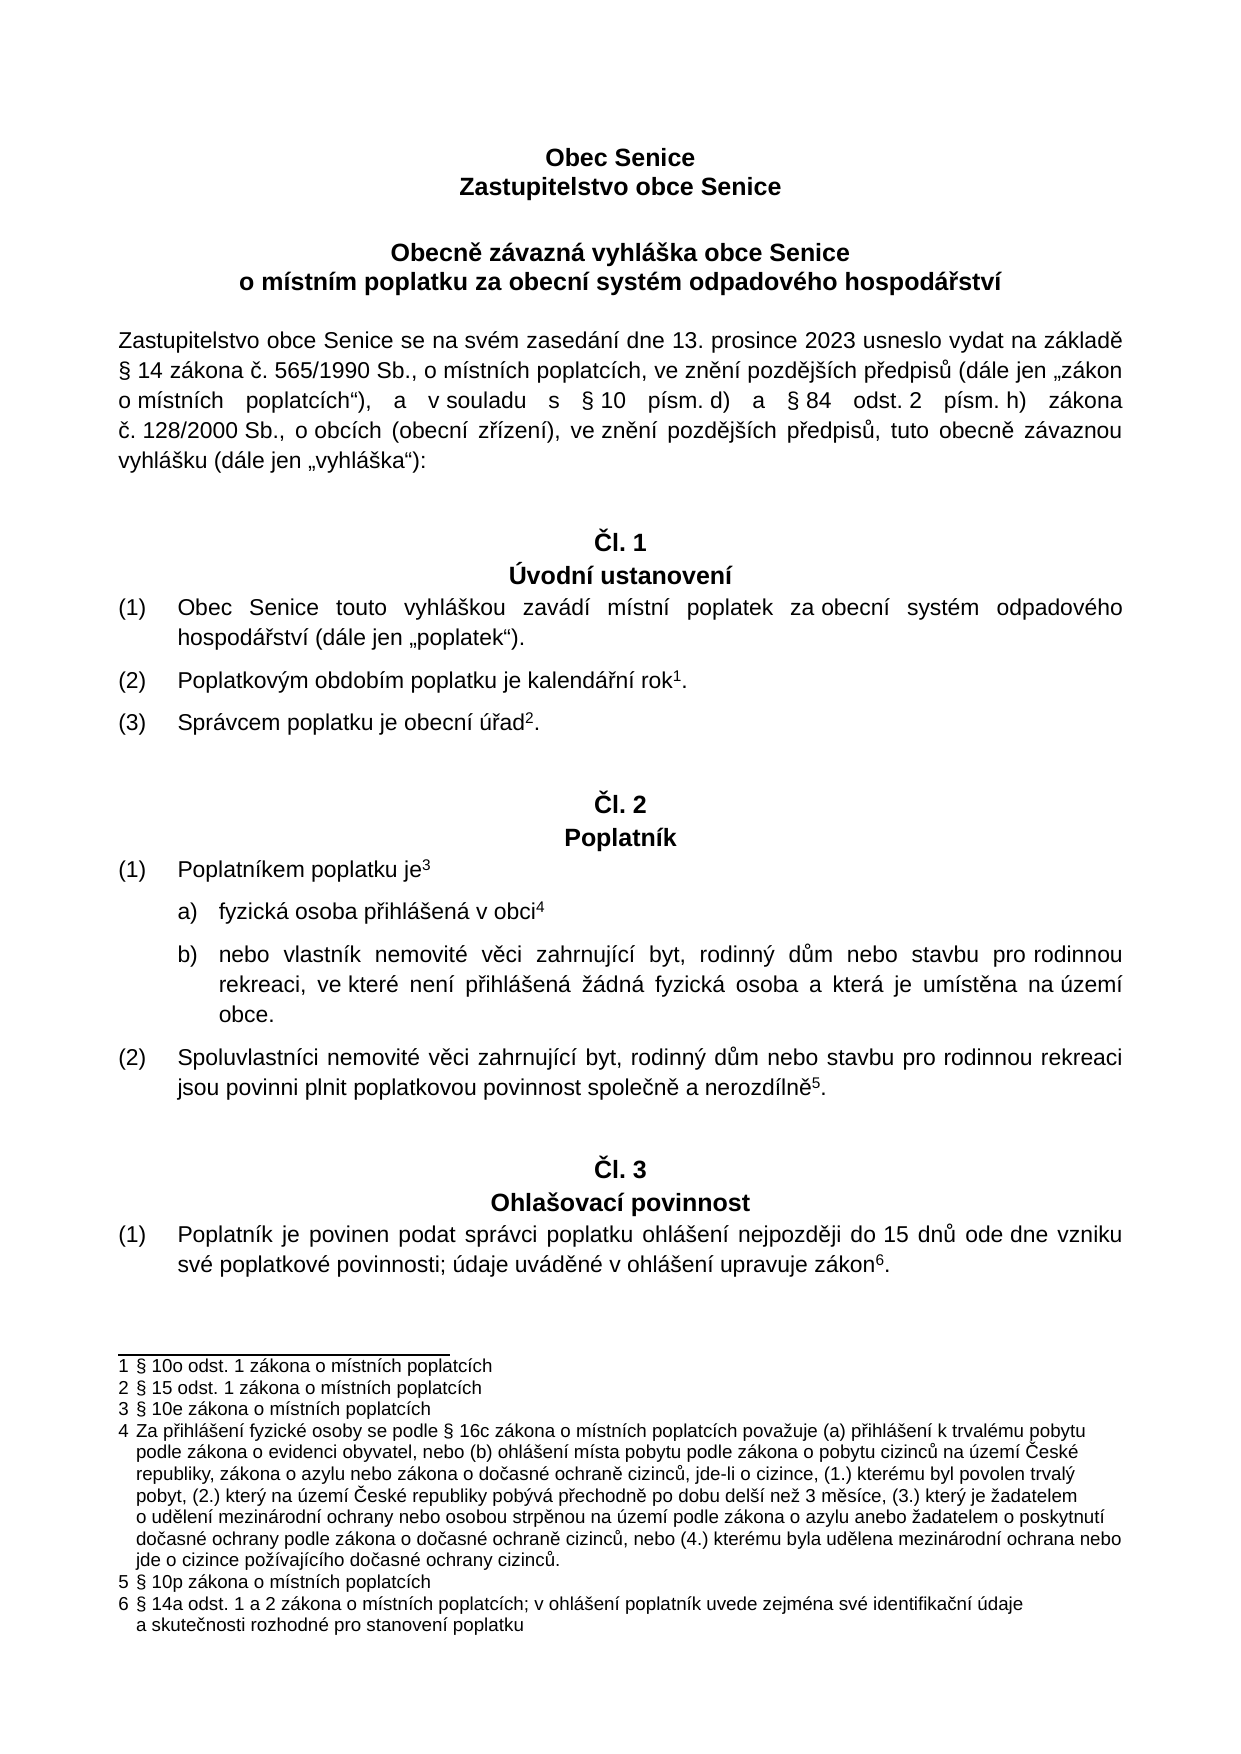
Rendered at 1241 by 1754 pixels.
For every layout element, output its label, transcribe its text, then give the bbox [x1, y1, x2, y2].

list Poplatník je povinen podat správci poplatku ohlášení nejpozději do 15 dnů ode dne vzniku své poplatkové povinnosti; údaje uváděné v ohlášení upravuje zákon. [118, 1221, 1122, 1277]
subtitle Čl. 2 Poplatník [118, 789, 1122, 851]
subtitle Obecně závazná vyhláška obce Senice o místním poplatku za obecní systém odpadového hospodářství [118, 238, 1122, 295]
list Spoluvlastníci nemovité věci zahrnující byt, rodinný dům nebo stavbu pro rodinnou rekreaci jsou povinni plnit poplatkovou povinnost společně a nerozdílně. [118, 1044, 1122, 1101]
list § 15 odst. 1 zákona o místních poplatcích [118, 1377, 1122, 1398]
list Obec Senice touto vyhláškou zavádí místní poplatek za obecní systém odpadového hospodářství (dále jen „poplatek“). [118, 594, 1122, 650]
list fyzická osoba přihlášená v obci [177, 898, 1122, 925]
subtitle Čl. 1 Úvodní ustanovení [118, 528, 1122, 589]
list nebo vlastník nemovité věci zahrnující byt, rodinný dům nebo stavbu pro rodinnou rekreaci, ve které není přihlášená žádná fyzická osoba a která je umístěna na území obce. [177, 941, 1122, 1028]
list Poplatníkem poplatku je [118, 856, 1122, 882]
list Správcem poplatku je obecní úřad. [118, 709, 1122, 736]
list Za přihlášení fyzické osoby se podle § 16c zákona o místních poplatcích považuje (a) přihlášení k trvalému pobytu podle zákona o evidenci obyvatel, nebo (b) ohlášení místa pobytu podle zákona o pobytu cizinců na území České republiky, zákona o azylu nebo zákona o dočasné ochraně cizinců, jde-li o cizince, (1.) kterému byl povolen trvalý pobyt, (2.) který na území České republiky pobývá přechodně po dobu delší než 3 měsíce, (3.) který je žadatelem o udělení mezinárodní ochrany nebo osobou strpěnou na území podle zákona o azylu anebo žadatelem o poskytnutí dočasné ochrany podle zákona o dočasné ochraně cizinců, nebo (4.) kterému byla udělena mezinárodní ochrana nebo jde o cizince požívajícího dočasné ochrany cizinců. [118, 1420, 1122, 1571]
list § 10o odst. 1 zákona o místních poplatcích [118, 1355, 1122, 1377]
text Zastupitelstvo obce Senice se na svém zasedání dne 13. prosince 2023 usneslo vydat na základě § 14 zákona č. 565/1990 Sb., o místních poplatcích, ve znění pozdějších předpisů (dále jen „zákon o místních poplatcích“), a v souladu s § 10 písm. d) a § 84 odst. 2 písm. h) zákona č. 128/2000 Sb., o obcích (obecní zřízení), ve znění pozdějších předpisů, tuto obecně závaznou vyhlášku (dále jen „vyhláška“): [118, 327, 1122, 474]
subtitle Čl. 3 Ohlašovací povinnost [118, 1154, 1122, 1216]
text Obec Senice Zastupitelstvo obce Senice [118, 143, 1122, 201]
list § 10p zákona o místních poplatcích [118, 1571, 1122, 1592]
list Poplatkovým obdobím poplatku je kalendářní rok. [118, 667, 1122, 693]
list § 10e zákona o místních poplatcích [118, 1398, 1122, 1420]
list § 14a odst. 1 a 2 zákona o místních poplatcích; v ohlášení poplatník uvede zejména své identifikační údaje a skutečnosti rozhodné pro stanovení poplatku [118, 1592, 1122, 1635]
